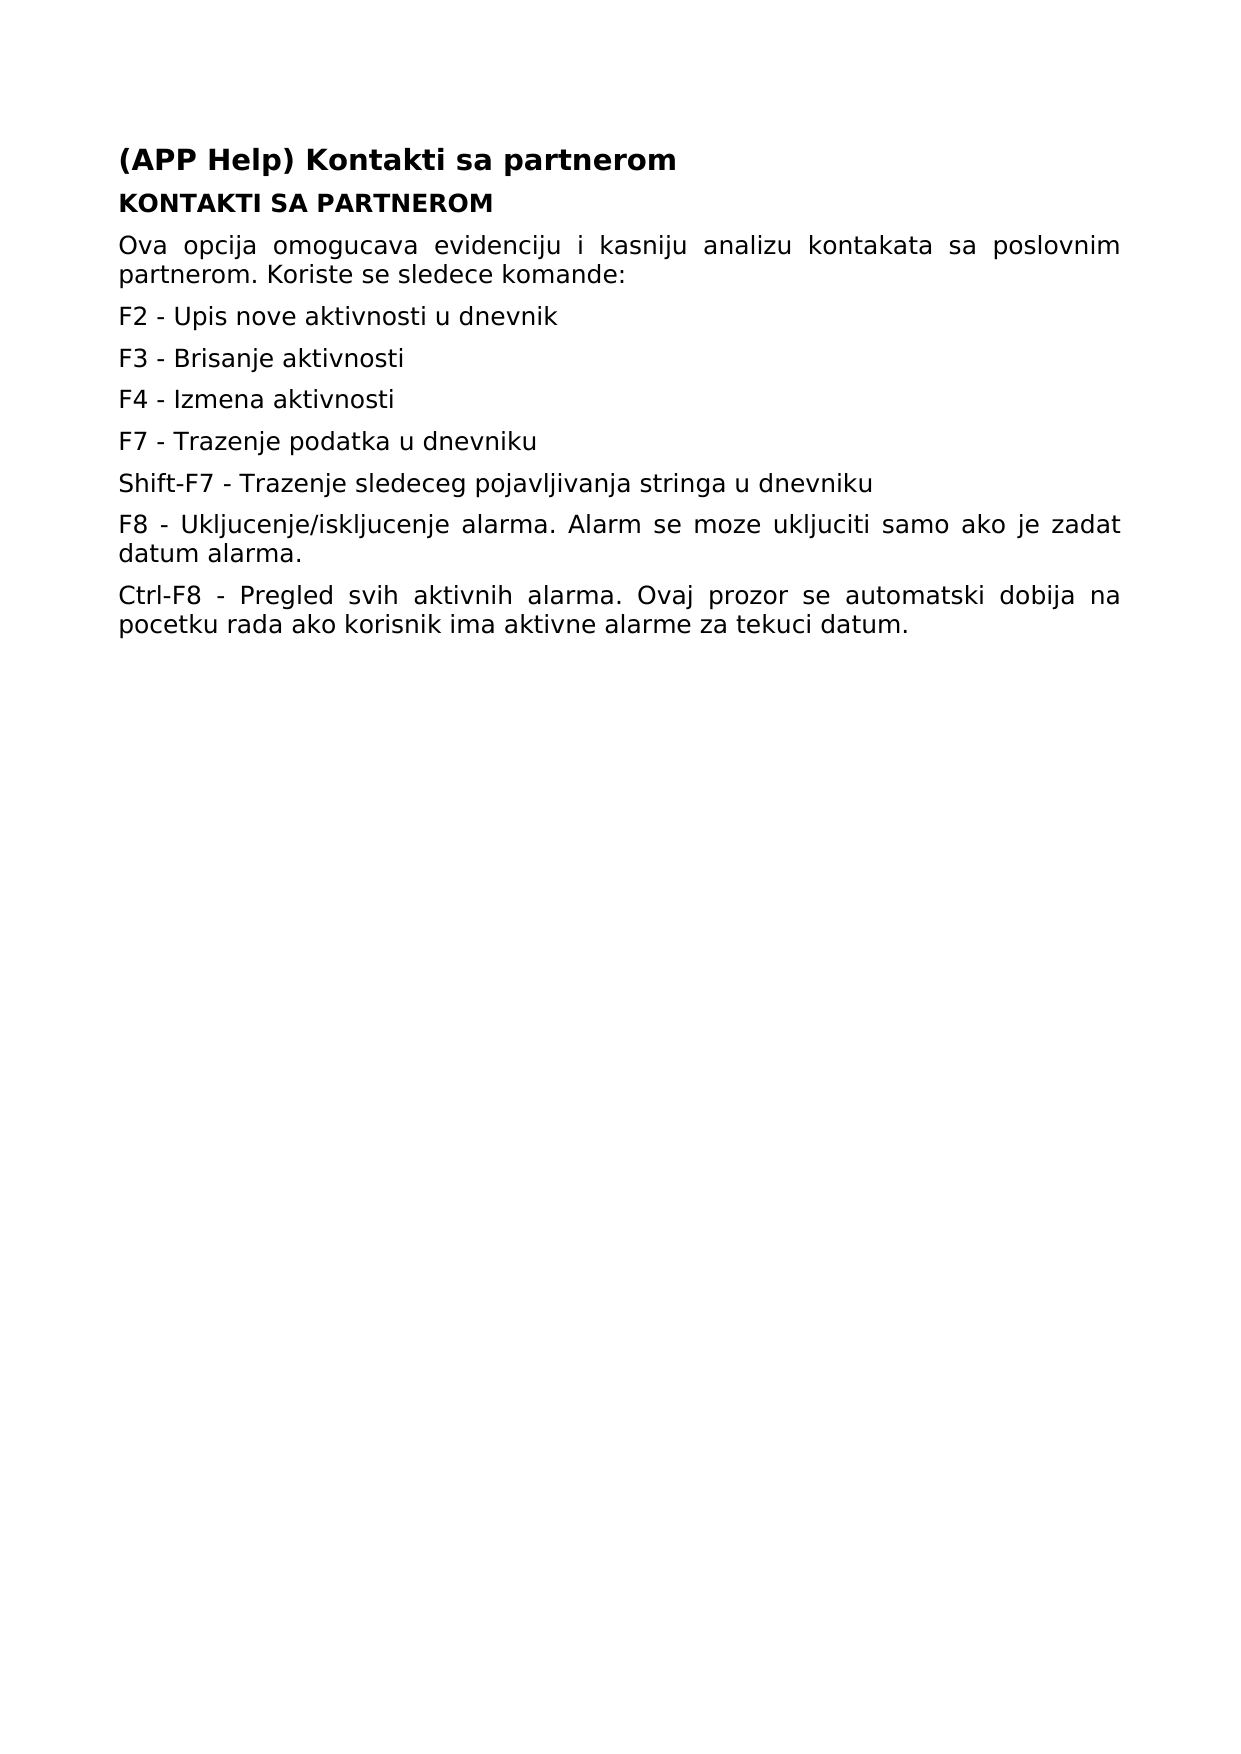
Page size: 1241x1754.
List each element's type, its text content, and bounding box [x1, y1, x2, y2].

text Shift-F7 - Trazenje sledeceg pojavljivanja stringa u dnevniku [118, 469, 1122, 498]
text Ctrl-F8 - Pregled svih aktivnih alarma. Ovaj prozor se automatski dobija na pocetku rada ako korisnik ima aktivne alarme za tekuci datum. [118, 581, 1122, 639]
text Ova opcija omogucava evidenciju i kasniju analizu kontakata sa poslovnim partnerom. Koriste se sledece komande: [118, 231, 1122, 289]
text F7 - Trazenje podatka u dnevniku [118, 427, 1122, 456]
text F3 - Brisanje aktivnosti [118, 344, 1122, 373]
text KONTAKTI SA PARTNEROM [118, 189, 1122, 219]
text F8 - Ukljucenje/iskljucenje alarma. Alarm se moze ukljuciti samo ako je zadat datum alarma. [118, 510, 1122, 569]
text F2 - Upis nove aktivnosti u dnevnik [118, 302, 1122, 331]
text F4 - Izmena aktivnosti [118, 385, 1122, 414]
subtitle (APP Help) Kontakti sa partnerom [118, 143, 1122, 177]
